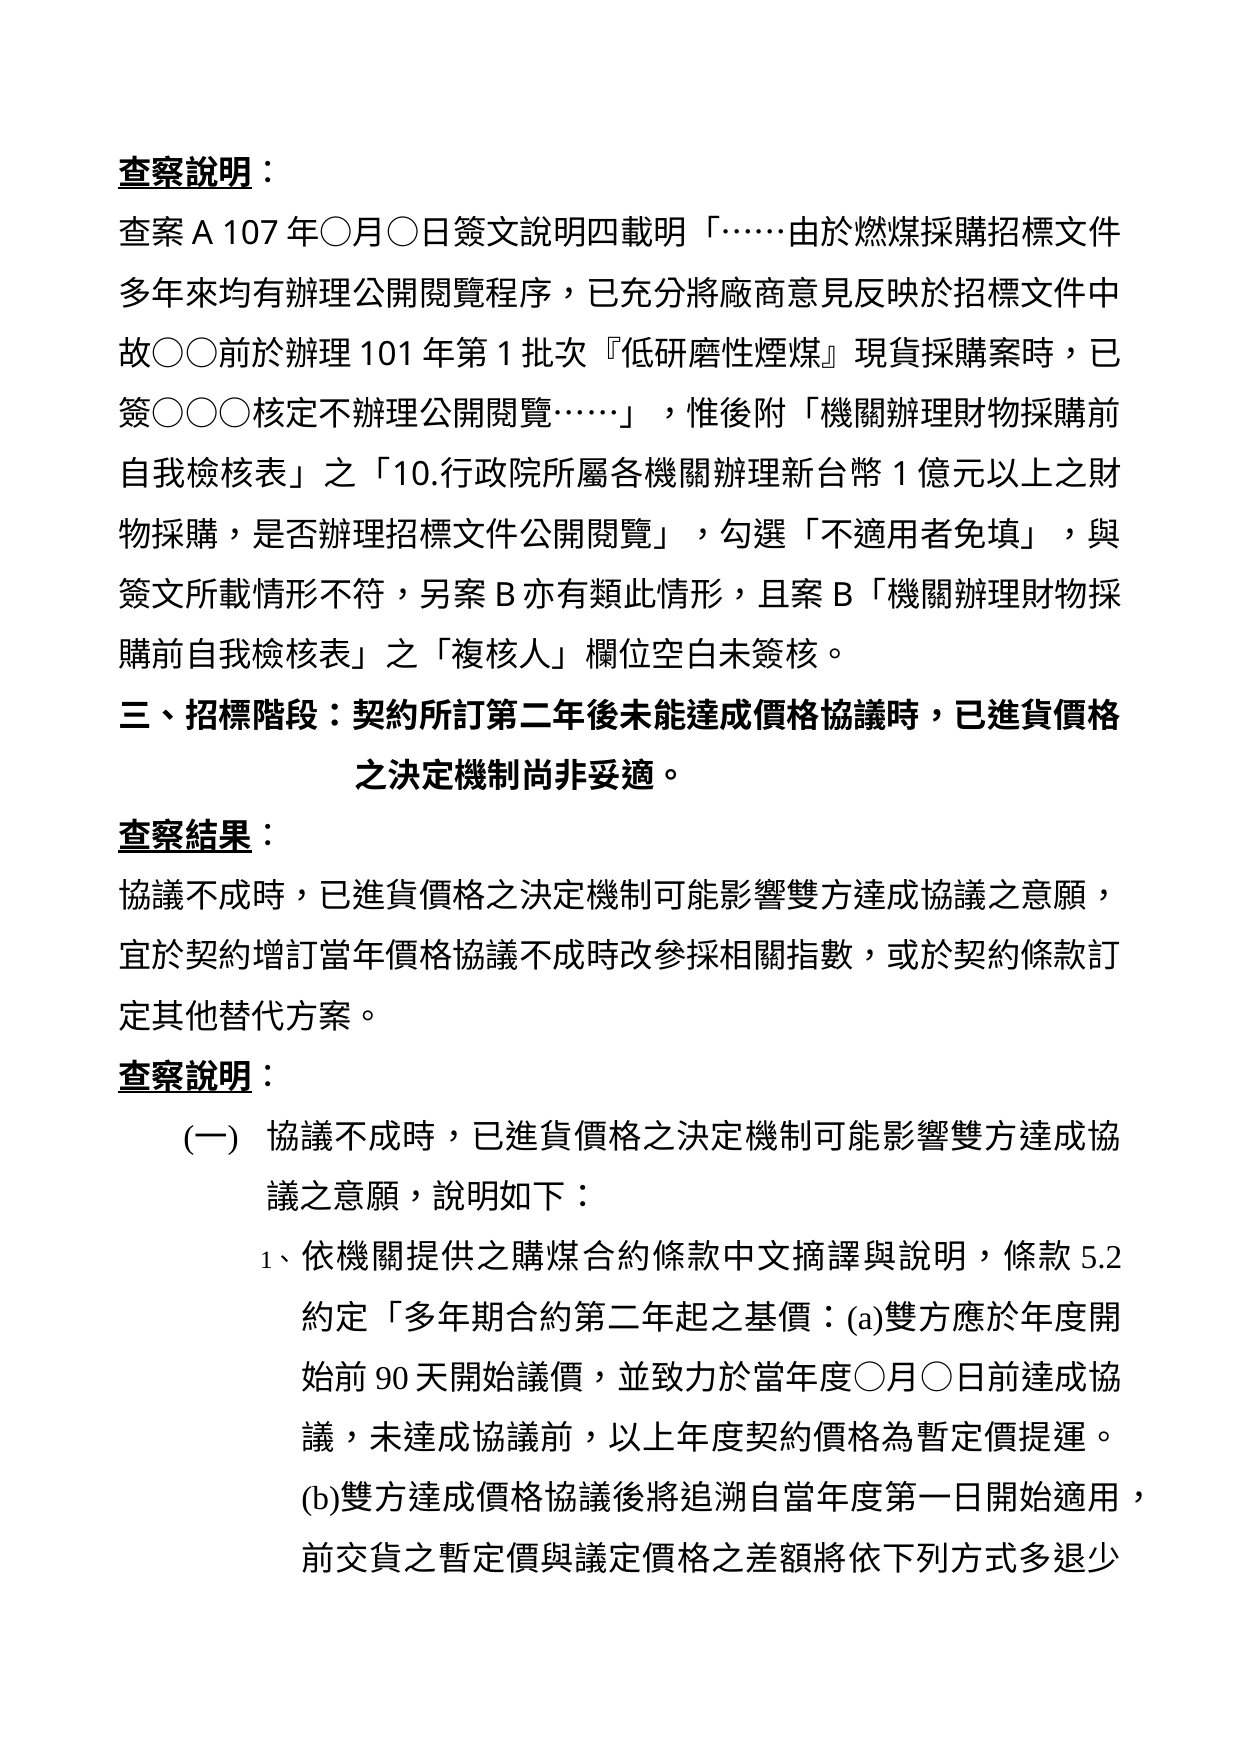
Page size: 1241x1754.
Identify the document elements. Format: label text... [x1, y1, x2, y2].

subtitle 查察結果： [118, 809, 1122, 857]
subtitle 協議不成時，已進貨價格之決定機制可能影響雙方達成協議之意願，宜於契約增訂當年價格協議不成時改參採相關指數，或於契約條款訂定其他替代方案。 [118, 869, 1122, 1038]
subtitle 依機關提供之購煤合約條款中文摘譯與說明，條款5.2約定「多年期合約第二年起之基價：(a)雙方應於年度開始前90天開始議價，並致力於當年度○月○日前達成協議，未達成協議前，以上年度契約價格為暫定價提運。(b)雙方達成價格協議後將追溯自當年度第一日開始適用，前交貨之暫定價與議定價格之差額將依下列方式多退少補……。(c)如雙方於當年度○月○日前未能達成價格協議，且均未提請仲裁，除非雙方另有協議，當年度餘量取消，以暫定價結算。……(e)如雙方於當年底前未能達成價格協議，除非雙方另有協議，契約於當年底自動終止。」據上開約定，第二年以後各年，於契約雙方尚未達成價格協議之前，機關即得先行提貨，如多年期合約第二年起之基價未能於當年度○月○日前達成協議，且均未提請仲裁，除非雙方另有協議，依上開契約條款，當年度餘量取消，就當年已發生之提運量，以暫定價結算(按：條款5.2【a】約定「未達成協議前，以上年度契約價格為暫定價提運」)。 [260, 1230, 1122, 1579]
subtitle 查察說明： [118, 1050, 1122, 1098]
subtitle 查察說明： [118, 146, 1122, 194]
subtitle 三、招標階段：契約所訂第二年後未能達成價格協議時，已進貨價格之決定機制尚非妥適。 [118, 688, 1122, 797]
subtitle 查案A 107年○月○日簽文說明四載明「……由於燃煤採購招標文件多年來均有辦理公開閱覽程序，已充分將廠商意見反映於招標文件中，故○○前於辦理101年第1批次『低研磨性煙煤』現貨採購案時，已簽○○○核定不辦理公開閱覽……」，惟後附「機關辦理財物採購前自我檢核表」之「10.行政院所屬各機關辦理新台幣1億元以上之財物採購，是否辦理招標文件公開閱覽」，勾選「不適用者免填」，與簽文所載情形不符，另案B亦有類此情形，且案B「機關辦理財物採購前自我檢核表」之「複核人」欄位空白未簽核。 [118, 206, 1122, 676]
subtitle 協議不成時，已進貨價格之決定機制可能影響雙方達成協議之意願，說明如下： [183, 1110, 1122, 1218]
